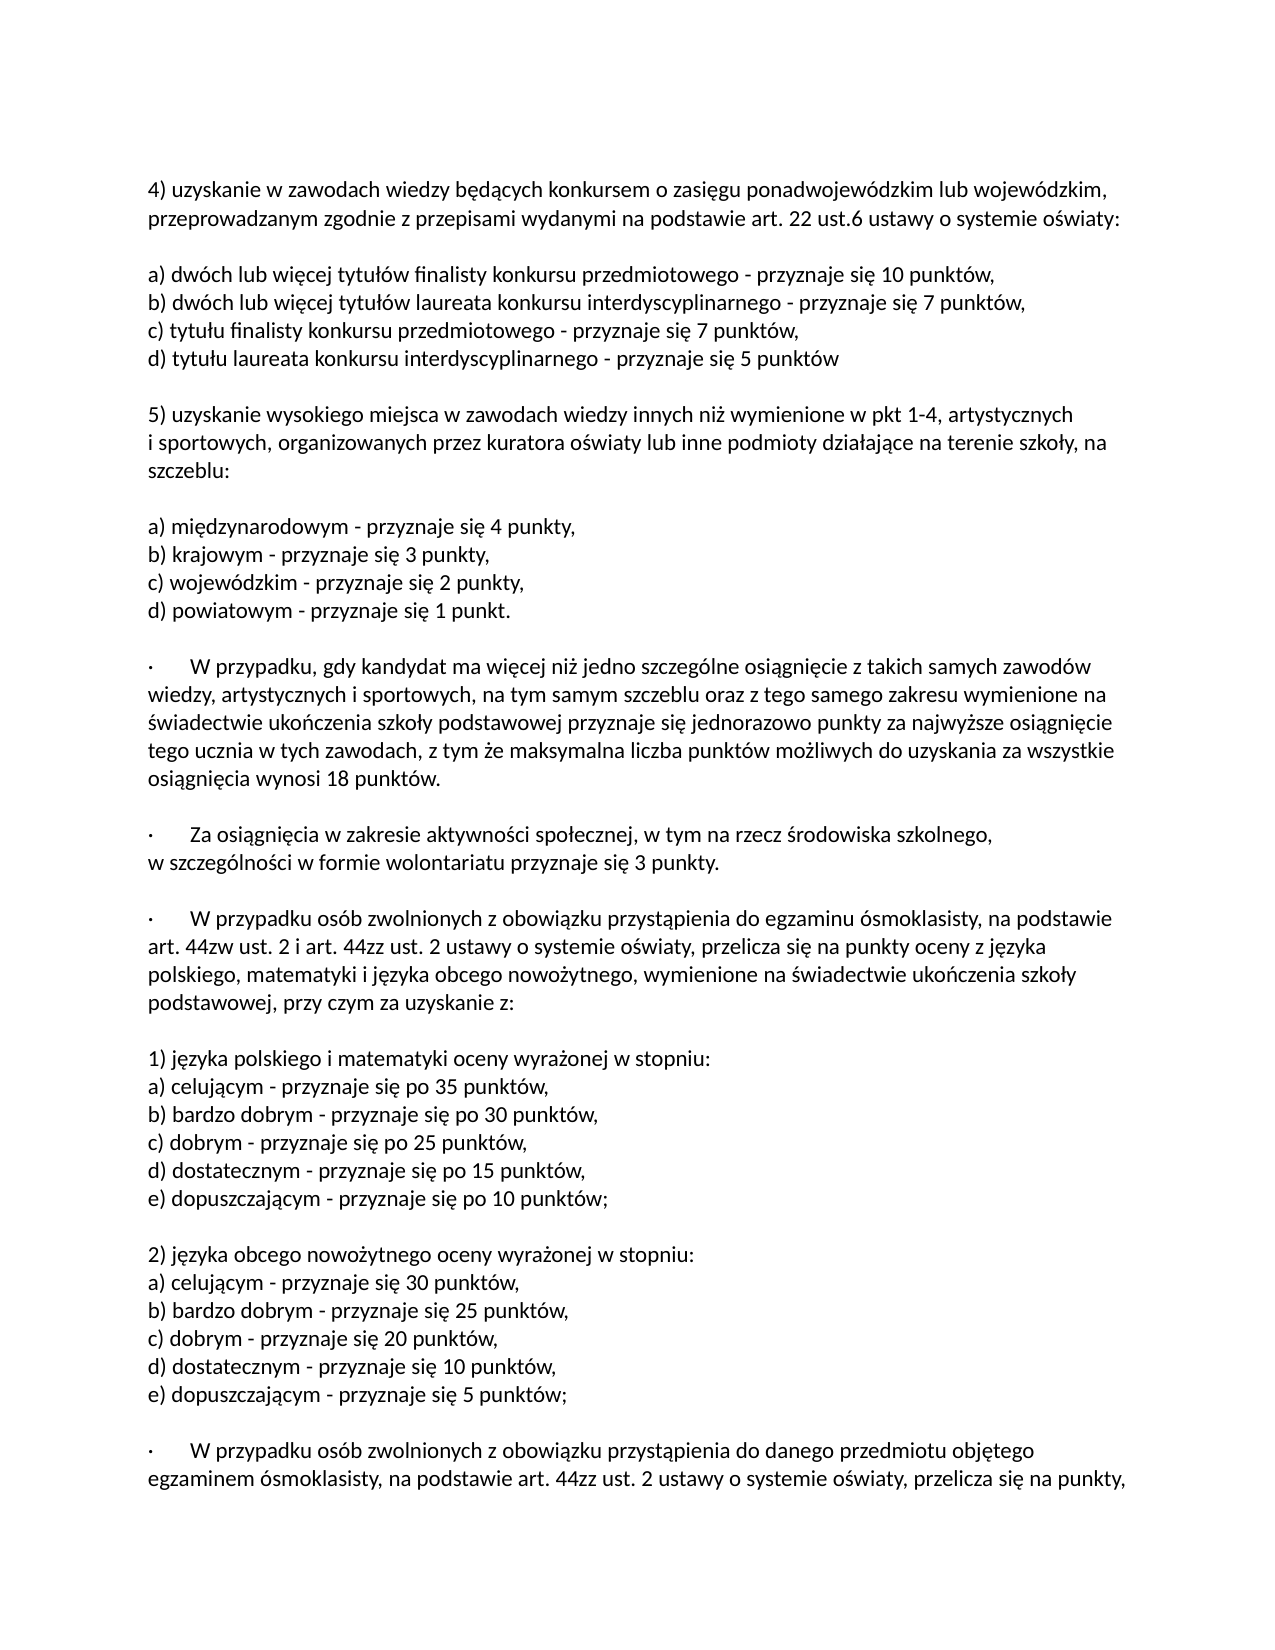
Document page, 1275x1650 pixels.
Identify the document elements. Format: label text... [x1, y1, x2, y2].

text · W przypadku, gdy kandydat ma więcej niż jedno szczególne osiągnięcie z takich samych zawodów wiedzy, artystycznych i sportowych, na tym samym szczeblu oraz z tego samego zakresu wymienione na świadectwie ukończenia szkoły podstawowej przyznaje się jednorazowo punkty za najwyższe osiągnięcie tego ucznia w tych zawodach, z tym że maksymalna liczba punktów możliwych do uzyskania za wszystkie osiągnięcia wynosi 18 punktów. [148, 652, 1127, 792]
text c) wojewódzkim - przyznaje się 2 punkty, [148, 568, 1127, 596]
text e) dopuszczającym - przyznaje się 5 punktów; [148, 1381, 1127, 1408]
text d) dostatecznym - przyznaje się po 15 punktów, [148, 1156, 1127, 1184]
text c) dobrym - przyznaje się 20 punktów, [148, 1324, 1127, 1352]
text b) dwóch lub więcej tytułów laureata konkursu interdyscyplinarnego - przyznaje się 7 punktów, [148, 288, 1127, 316]
text 4) uzyskanie w zawodach wiedzy będących konkursem o zasięgu ponadwojewódzkim lub wojewódzkim, przeprowadzanym zgodnie z przepisami wydanymi na podstawie art. 22 ust.6 ustawy o systemie oświaty: [148, 176, 1127, 232]
text a) międzynarodowym - przyznaje się 4 punkty, [148, 512, 1127, 540]
text a) dwóch lub więcej tytułów finalisty konkursu przedmiotowego - przyznaje się 10 punktów, [148, 260, 1127, 288]
text d) dostatecznym - przyznaje się 10 punktów, [148, 1352, 1127, 1381]
text d) powiatowym - przyznaje się 1 punkt. [148, 596, 1127, 624]
text a) celującym - przyznaje się po 35 punktów, [148, 1072, 1127, 1100]
text b) bardzo dobrym - przyznaje się 25 punktów, [148, 1296, 1127, 1324]
text · Za osiągnięcia w zakresie aktywności społecznej, w tym na rzecz środowiska szkolnego, w szczególności w formie wolontariatu przyznaje się 3 punkty. [148, 820, 1127, 876]
text d) tytułu laureata konkursu interdyscyplinarnego - przyznaje się 5 punktów [148, 344, 1127, 372]
text a) celującym - przyznaje się 30 punktów, [148, 1268, 1127, 1296]
text c) dobrym - przyznaje się po 25 punktów, [148, 1128, 1127, 1156]
text · W przypadku osób zwolnionych z obowiązku przystąpienia do egzaminu ósmoklasisty, na podstawie art. 44zw ust. 2 i art. 44zz ust. 2 ustawy o systemie oświaty, przelicza się na punkty oceny z języka polskiego, matematyki i języka obcego nowożytnego, wymienione na świadectwie ukończenia szkoły podstawowej, przy czym za uzyskanie z: [148, 904, 1127, 1016]
text 1) języka polskiego i matematyki oceny wyrażonej w stopniu: [148, 1044, 1127, 1072]
text b) krajowym - przyznaje się 3 punkty, [148, 540, 1127, 568]
text 5) uzyskanie wysokiego miejsca w zawodach wiedzy innych niż wymienione w pkt 1-4, artystycznych i sportowych, organizowanych przez kuratora oświaty lub inne podmioty działające na terenie szkoły, na szczeblu: [148, 400, 1127, 484]
text · W przypadku osób zwolnionych z obowiązku przystąpienia do danego przedmiotu objętego egzaminem ósmoklasisty, na podstawie art. 44zz ust. 2 ustawy o systemie oświaty, przelicza się na punkty, [148, 1437, 1127, 1493]
text b) bardzo dobrym - przyznaje się po 30 punktów, [148, 1100, 1127, 1128]
text e) dopuszczającym - przyznaje się po 10 punktów; [148, 1184, 1127, 1212]
text c) tytułu finalisty konkursu przedmiotowego - przyznaje się 7 punktów, [148, 316, 1127, 344]
text 2) języka obcego nowożytnego oceny wyrażonej w stopniu: [148, 1240, 1127, 1268]
